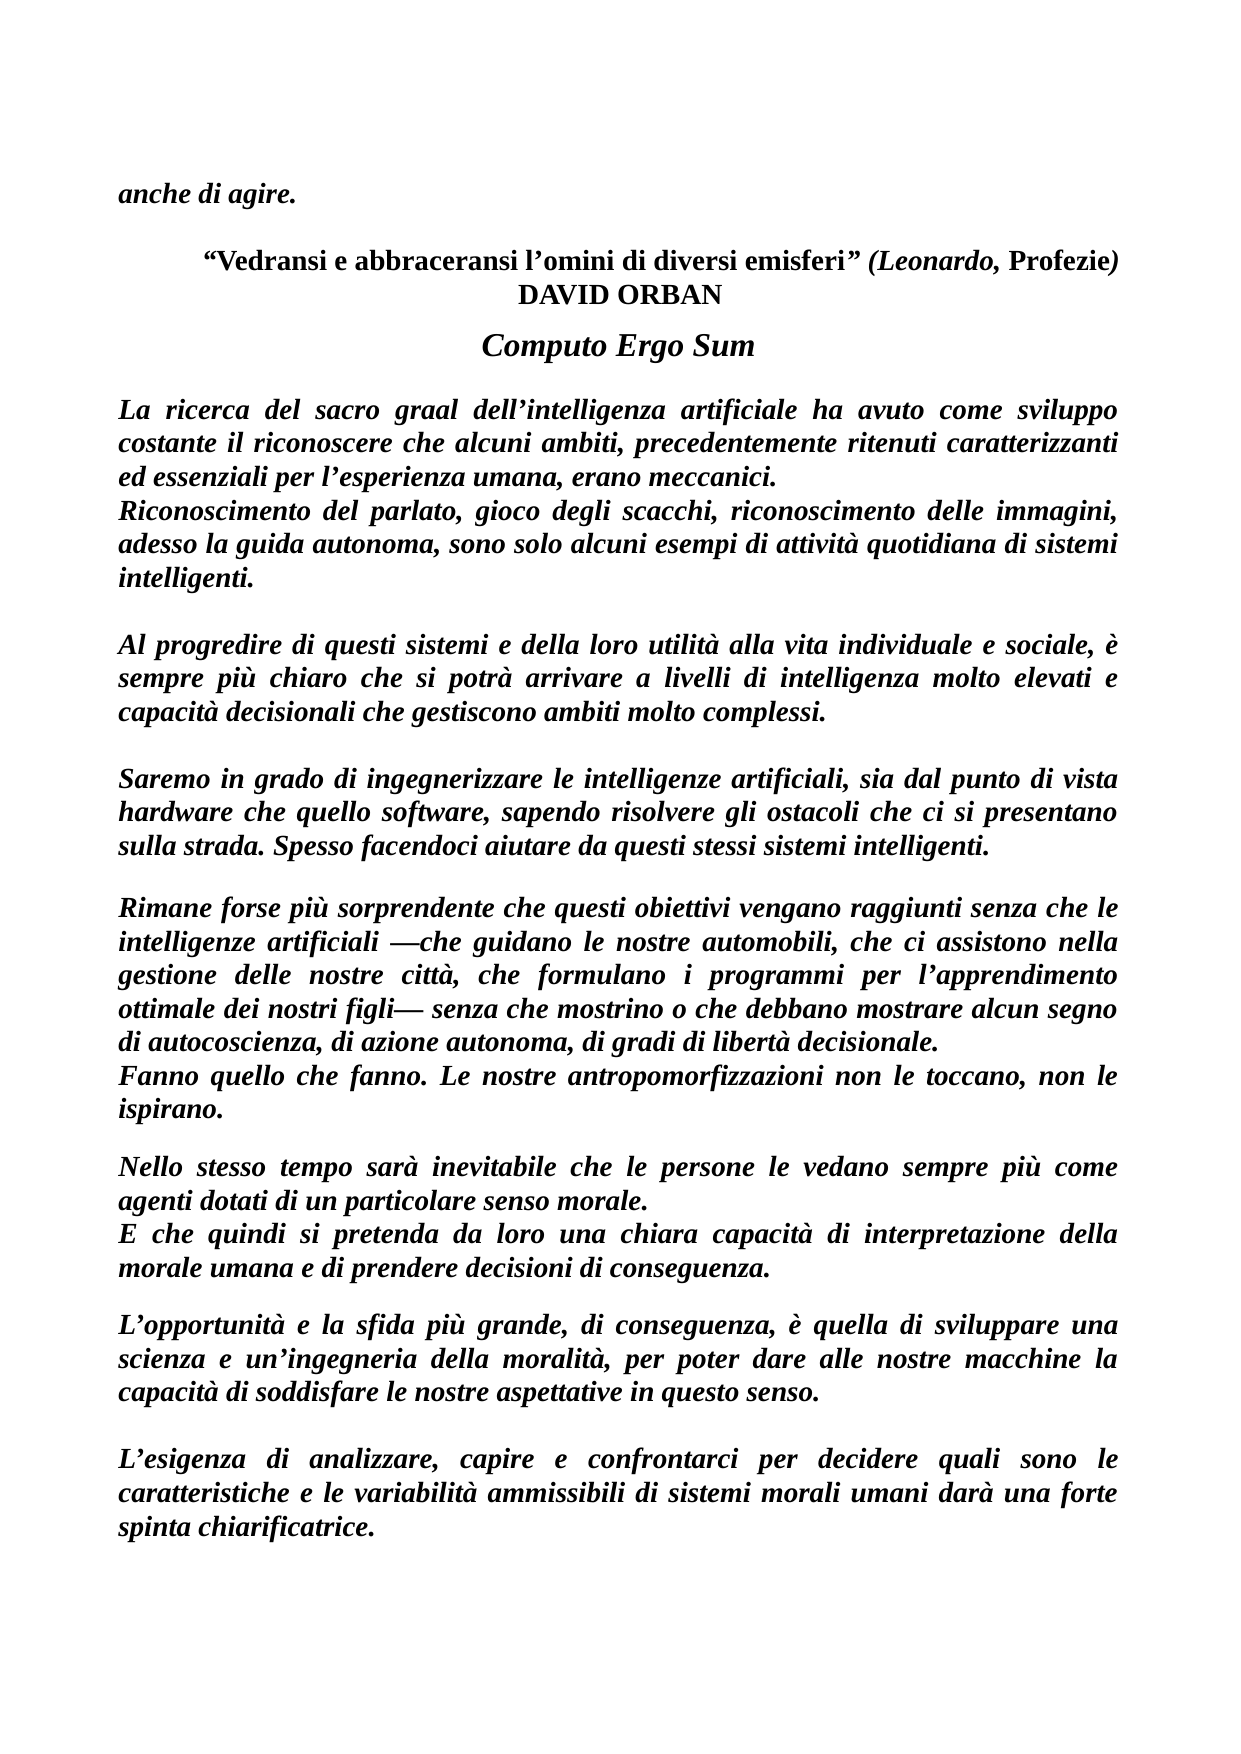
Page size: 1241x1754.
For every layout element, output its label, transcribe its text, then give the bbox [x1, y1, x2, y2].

text Computo Ergo Sum [118, 325, 1122, 363]
text anche di agire. [118, 176, 1122, 210]
text L’esigenza di analizzare, capire e confrontarci per decidere quali sono le caratteristiche e le variabilità ammissibili di sistemi morali umani darà una forte spinta chiarificatrice. [118, 1442, 1122, 1542]
text Rimane forse più sorprendente che questi obiettivi vengano raggiunti senza che le intelligenze artificiali —che guidano le nostre automobili, che ci assistono nella gestione delle nostre città, che formulano i programmi per l’apprendimento ottimale dei nostri figli— senza che mostrino o che debbano mostrare alcun segno di autocoscienza, di azione autonoma, di gradi di libertà decisionale. [118, 890, 1122, 1058]
text Riconoscimento del parlato, gioco degli scacchi, riconoscimento delle immagini, adesso la guida autonoma, sono solo alcuni esempi di attività quotidiana di sistemi intelligenti. [118, 493, 1122, 593]
text La ricerca del sacro graal dell’intelligenza artificiale ha avuto come sviluppo costante il riconoscere che alcuni ambiti, precedentemente ritenuti caratterizzanti ed essenziali per l’esperienza umana, erano meccanici. [118, 392, 1122, 493]
text Saremo in grado di ingegnerizzare le intelligenze artificiali, sia dal punto di vista hardware che quello software, sapendo risolvere gli ostacoli che ci si presentano sulla strada. Spesso facendoci aiutare da questi stessi sistemi intelligenti. [118, 761, 1122, 862]
text Nello stesso tempo sarà inevitabile che le persone le vedano sempre più come agenti dotati di un particolare senso morale. [118, 1149, 1122, 1216]
text “Vedransi e abbraceransi l’omini di diversi emisferi” (Leonardo, Profezie) [118, 243, 1122, 277]
text E che quindi si pretenda da loro una chiara capacità di interpretazione della morale umana e di prendere decisioni di conseguenza. [118, 1216, 1122, 1283]
text Al progredire di questi sistemi e della loro utilità alla vita individuale e sociale, è sempre più chiaro che si potrà arrivare a livelli di intelligenza molto elevati e capacità decisionali che gestiscono ambiti molto complessi. [118, 627, 1122, 727]
text Fanno quello che fanno. Le nostre antropomorfizzazioni non le toccano, non le ispirano. [118, 1058, 1122, 1125]
text L’opportunità e la sfida più grande, di conseguenza, è quella di sviluppare una scienza e un’ingegneria della moralità, per poter dare alle nostre macchine la capacità di soddisfare le nostre aspettative in questo senso. [118, 1307, 1122, 1408]
text DAVID ORBAN [118, 277, 1122, 311]
